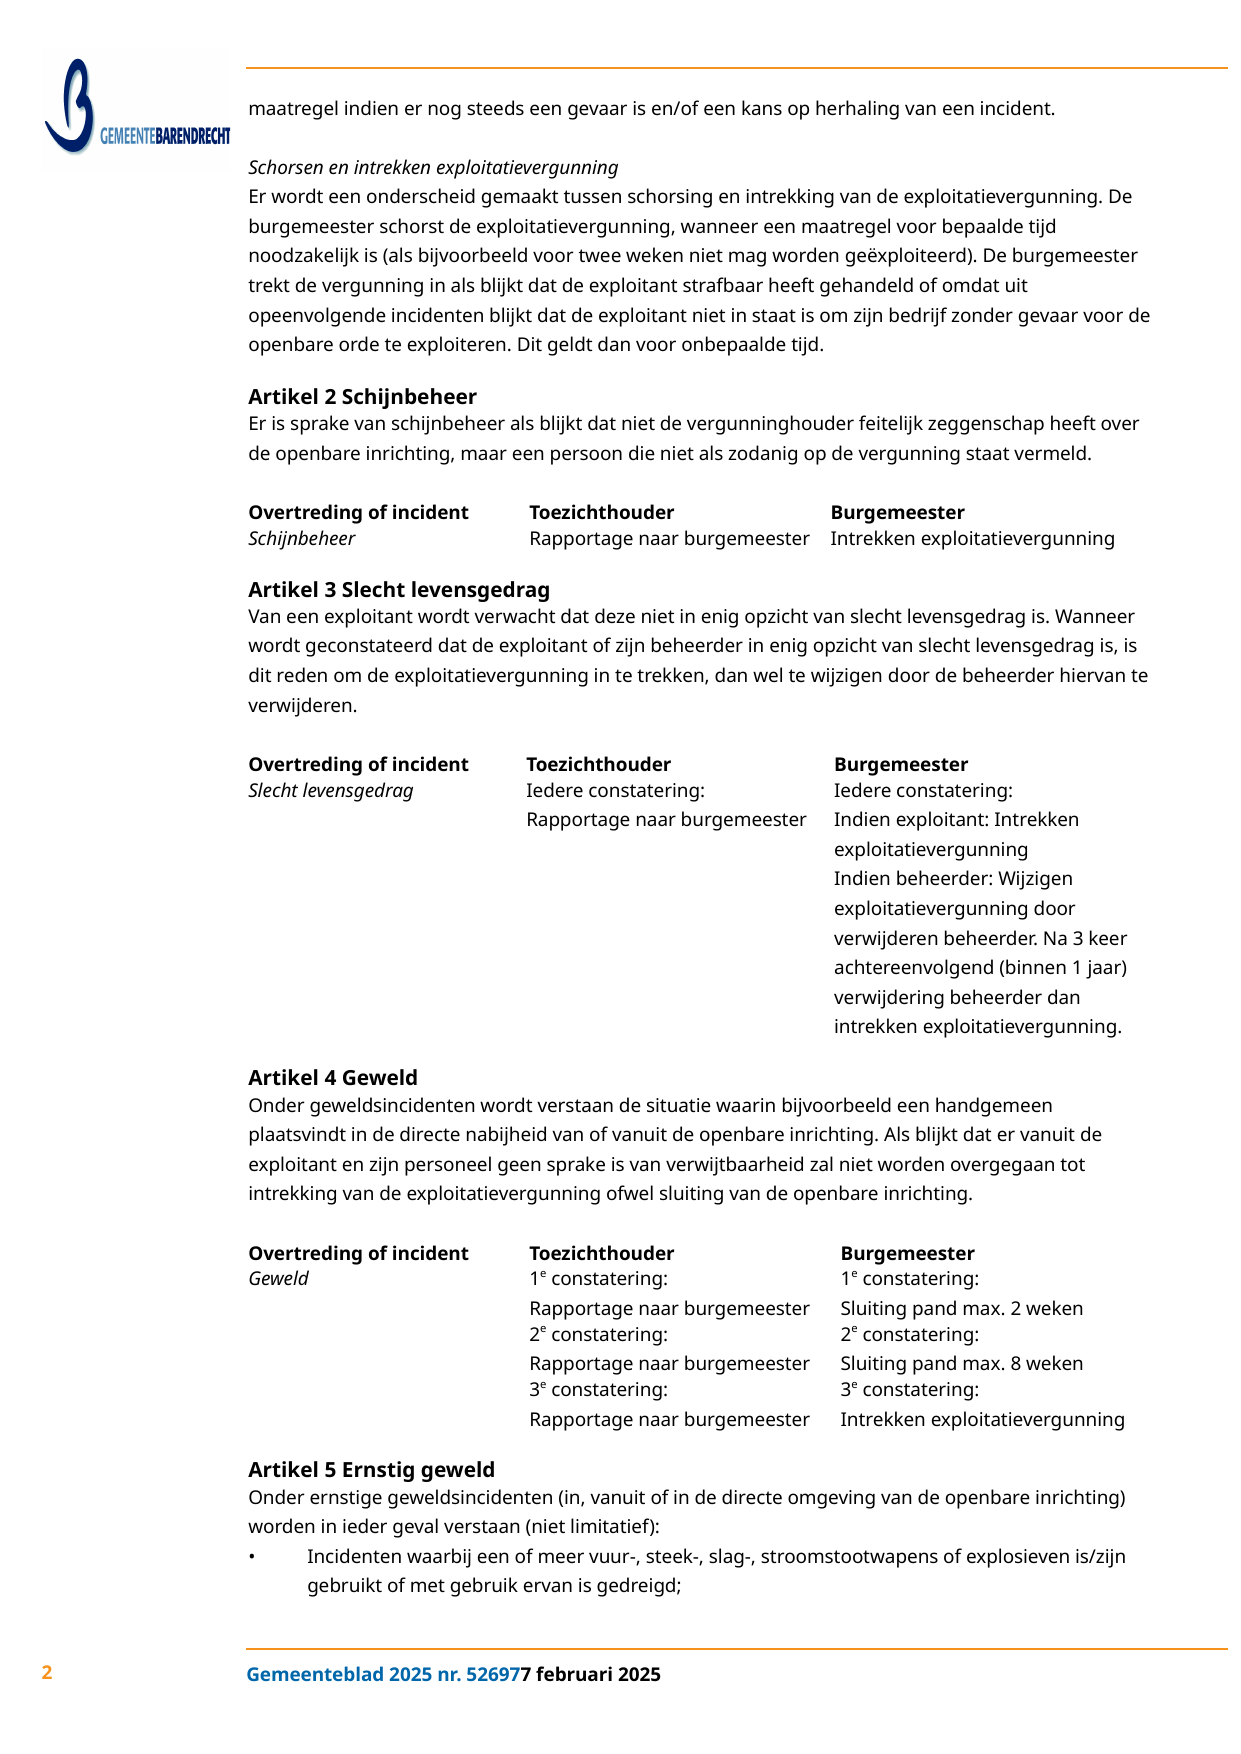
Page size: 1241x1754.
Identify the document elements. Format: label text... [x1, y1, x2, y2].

table_header Toezichthouder [529, 499, 830, 525]
table_cell 2e constatering: Sluiting pand max. 8 weken [840, 1321, 1152, 1376]
table_header Overtreding of incident [248, 1240, 529, 1266]
table_header Overtreding of incident [248, 751, 526, 777]
table_cell 1e constatering: Sluiting pand max. 2 weken [840, 1266, 1152, 1321]
table_header Toezichthouder [529, 1240, 840, 1266]
table_cell Rapportage naar burgemeester [529, 525, 830, 551]
text Onder geweldsincidenten wordt verstaan de situatie waarin bijvoorbeeld een handgemeen plaatsvindt in de directe nabijheid van of vanuit de openbare inrichting. Als blijkt dat er vanuit de exploitant en zijn personeel geen sprake is van verwijtbaarheid zal niet worden overgegaan tot intrekking van de exploitatievergunning ofwel sluiting van de openbare inrichting. [248, 1092, 1152, 1206]
table_cell Iedere constatering: Indien exploitant: Intrekken exploitatievergunning Indien beheerder: Wijzigen exploitatievergunning door verwijderen beheerder. Na 3 keer achtereenvolgend (binnen 1 jaar) verwijdering beheerder dan intrekken exploitatievergunning. [834, 777, 1152, 1039]
table_cell Schijnbeheer [248, 525, 529, 551]
table_cell Iedere constatering: Rapportage naar burgemeester [526, 777, 834, 1039]
text Artikel 5 Ernstig geweld [248, 1456, 1152, 1484]
text Er is sprake van schijnbeheer als blijkt dat niet de vergunninghouder feitelijk zeggenschap heeft over de openbare inrichting, maar een persoon die niet als zodanig op de vergunning staat vermeld. [248, 410, 1152, 466]
table_header Toezichthouder [526, 751, 834, 777]
table_header Overtreding of incident [248, 499, 529, 525]
table_header Burgemeester [834, 751, 1152, 777]
table_cell Intrekken exploitatievergunning [830, 525, 1152, 551]
table_cell 2e constatering: Rapportage naar burgemeester [529, 1321, 840, 1376]
table_cell [248, 1376, 529, 1431]
text maatregel indien er nog steeds een gevaar is en/of een kans op herhaling van een incident. [248, 95, 1152, 121]
table_cell Geweld [248, 1266, 529, 1321]
text Artikel 2 Schijnbeheer [248, 382, 1152, 410]
text Onder ernstige geweldsincidenten (in, vanuit of in de directe omgeving van de openbare inrichting) worden in ieder geval verstaan (niet limitatief): [248, 1484, 1152, 1539]
text Artikel 4 Geweld [248, 1063, 1152, 1092]
table_cell [248, 1321, 529, 1376]
text Schorsen en intrekken exploitatievergunning [248, 154, 1152, 180]
table_header Burgemeester [830, 499, 1152, 525]
table_cell 1e constatering: Rapportage naar burgemeester [529, 1266, 840, 1321]
picture [41, 47, 231, 172]
table_cell Slecht levensgedrag [248, 777, 526, 1039]
text Artikel 3 Slecht levensgedrag [248, 575, 1152, 603]
text Er wordt een onderscheid gemaakt tussen schorsing en intrekking van de exploitatievergunning. De burgemeester schorst de exploitatievergunning, wanneer een maatregel voor bepaalde tijd noodzakelijk is (als bijvoorbeeld voor twee weken niet mag worden geëxploiteerd). De burgemeester trekt de vergunning in als blijkt dat de exploitant strafbaar heeft gehandeld of omdat uit opeenvolgende incidenten blijkt dat de exploitant niet in staat is om zijn bedrijf zonder gevaar voor de openbare orde te exploiteren. Dit geldt dan voor onbepaalde tijd. [248, 183, 1152, 357]
table_header Burgemeester [840, 1240, 1152, 1266]
table_cell 3e constatering: Intrekken exploitatievergunning [840, 1376, 1152, 1431]
list Incidenten waarbij een of meer vuur-, steek-, slag-, stroomstootwapens of explosieven is/zijn gebruikt of met gebruik ervan is gedreigd; [248, 1543, 1152, 1598]
table_cell 3e constatering: Rapportage naar burgemeester [529, 1376, 840, 1431]
text Van een exploitant wordt verwacht dat deze niet in enig opzicht van slecht levensgedrag is. Wanneer wordt geconstateerd dat de exploitant of zijn beheerder in enig opzicht van slecht levensgedrag is, is dit reden om de exploitatievergunning in te trekken, dan wel te wijzigen door de beheerder hiervan te verwijderen. [248, 603, 1152, 718]
